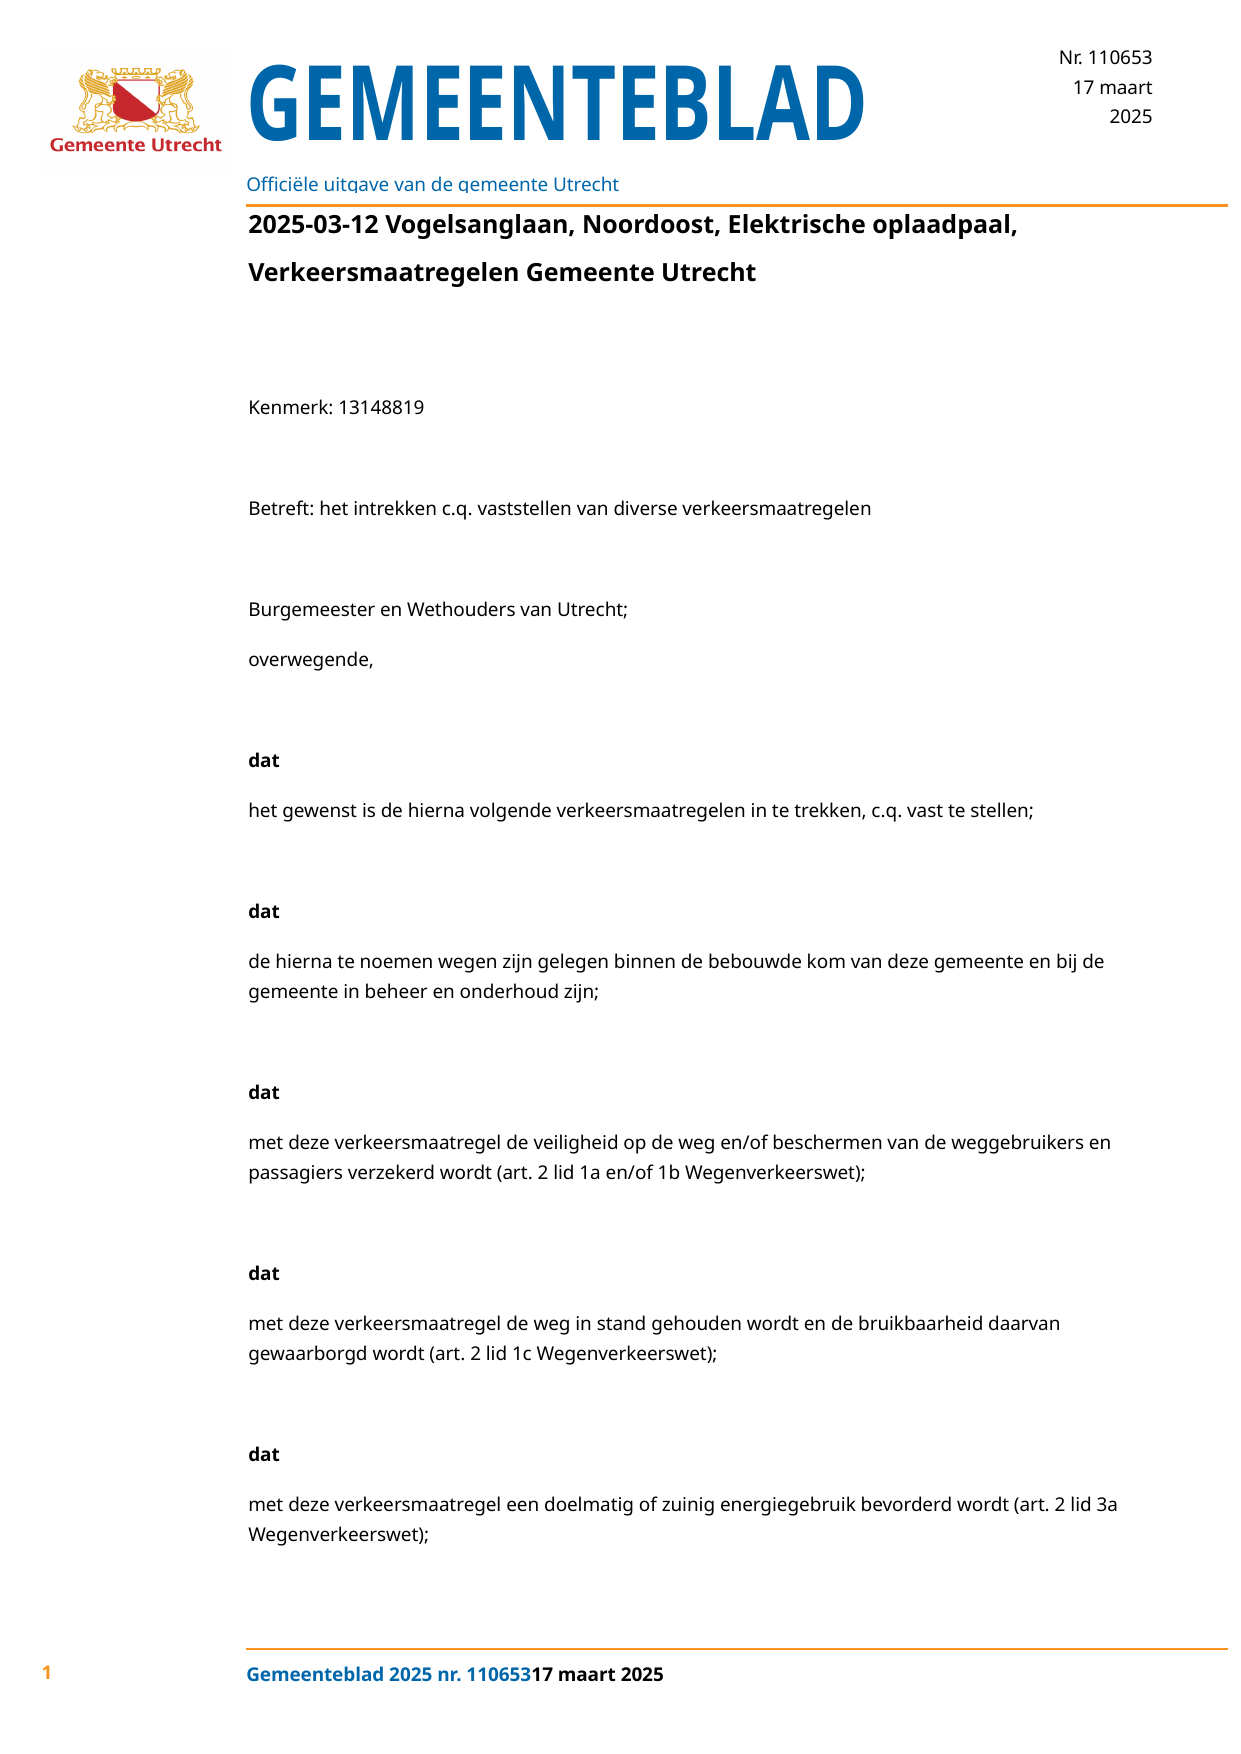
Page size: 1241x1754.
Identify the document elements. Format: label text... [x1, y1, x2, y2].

text de hierna te noemen wegen zijn gelegen binnen de bebouwde kom van deze gemeente en bij de gemeente in beheer en onderhoud zijn; [248, 949, 1152, 1004]
text dat [248, 898, 1152, 924]
text dat [248, 1260, 1152, 1286]
text met deze verkeersmaatregel de veiligheid op de weg en/of beschermen van de weggebruikers en passagiers verzekerd wordt (art. 2 lid 1a en/of 1b Wegenverkeerswet); [248, 1129, 1152, 1185]
picture [41, 47, 231, 172]
text met deze verkeersmaatregel de weg in stand gehouden wordt en de bruikbaarheid daarvan gewaarborgd wordt (art. 2 lid 1c Wegenverkeerswet); [248, 1310, 1152, 1366]
text Betreft: het intrekken c.q. vaststellen van diverse verkeersmaatregelen [248, 495, 1152, 521]
text 2025-03-12 Vogelsanglaan, Noordoost, Elektrische oplaadpaal, Verkeersmaatregelen Gemeente Utrecht [248, 207, 1152, 288]
text overwegende, [248, 646, 1152, 672]
text dat [248, 1079, 1152, 1105]
text het gewenst is de hierna volgende verkeersmaatregelen in te trekken, c.q. vast te stellen; [248, 797, 1152, 823]
text Kenmerk: 13148819 [248, 394, 1152, 420]
text dat [248, 747, 1152, 773]
text met deze verkeersmaatregel een doelmatig of zuinig energiegebruik bevorderd wordt (art. 2 lid 3a Wegenverkeerswet); [248, 1491, 1152, 1546]
text dat [248, 1441, 1152, 1466]
text Burgemeester en Wethouders van Utrecht; [248, 596, 1152, 621]
